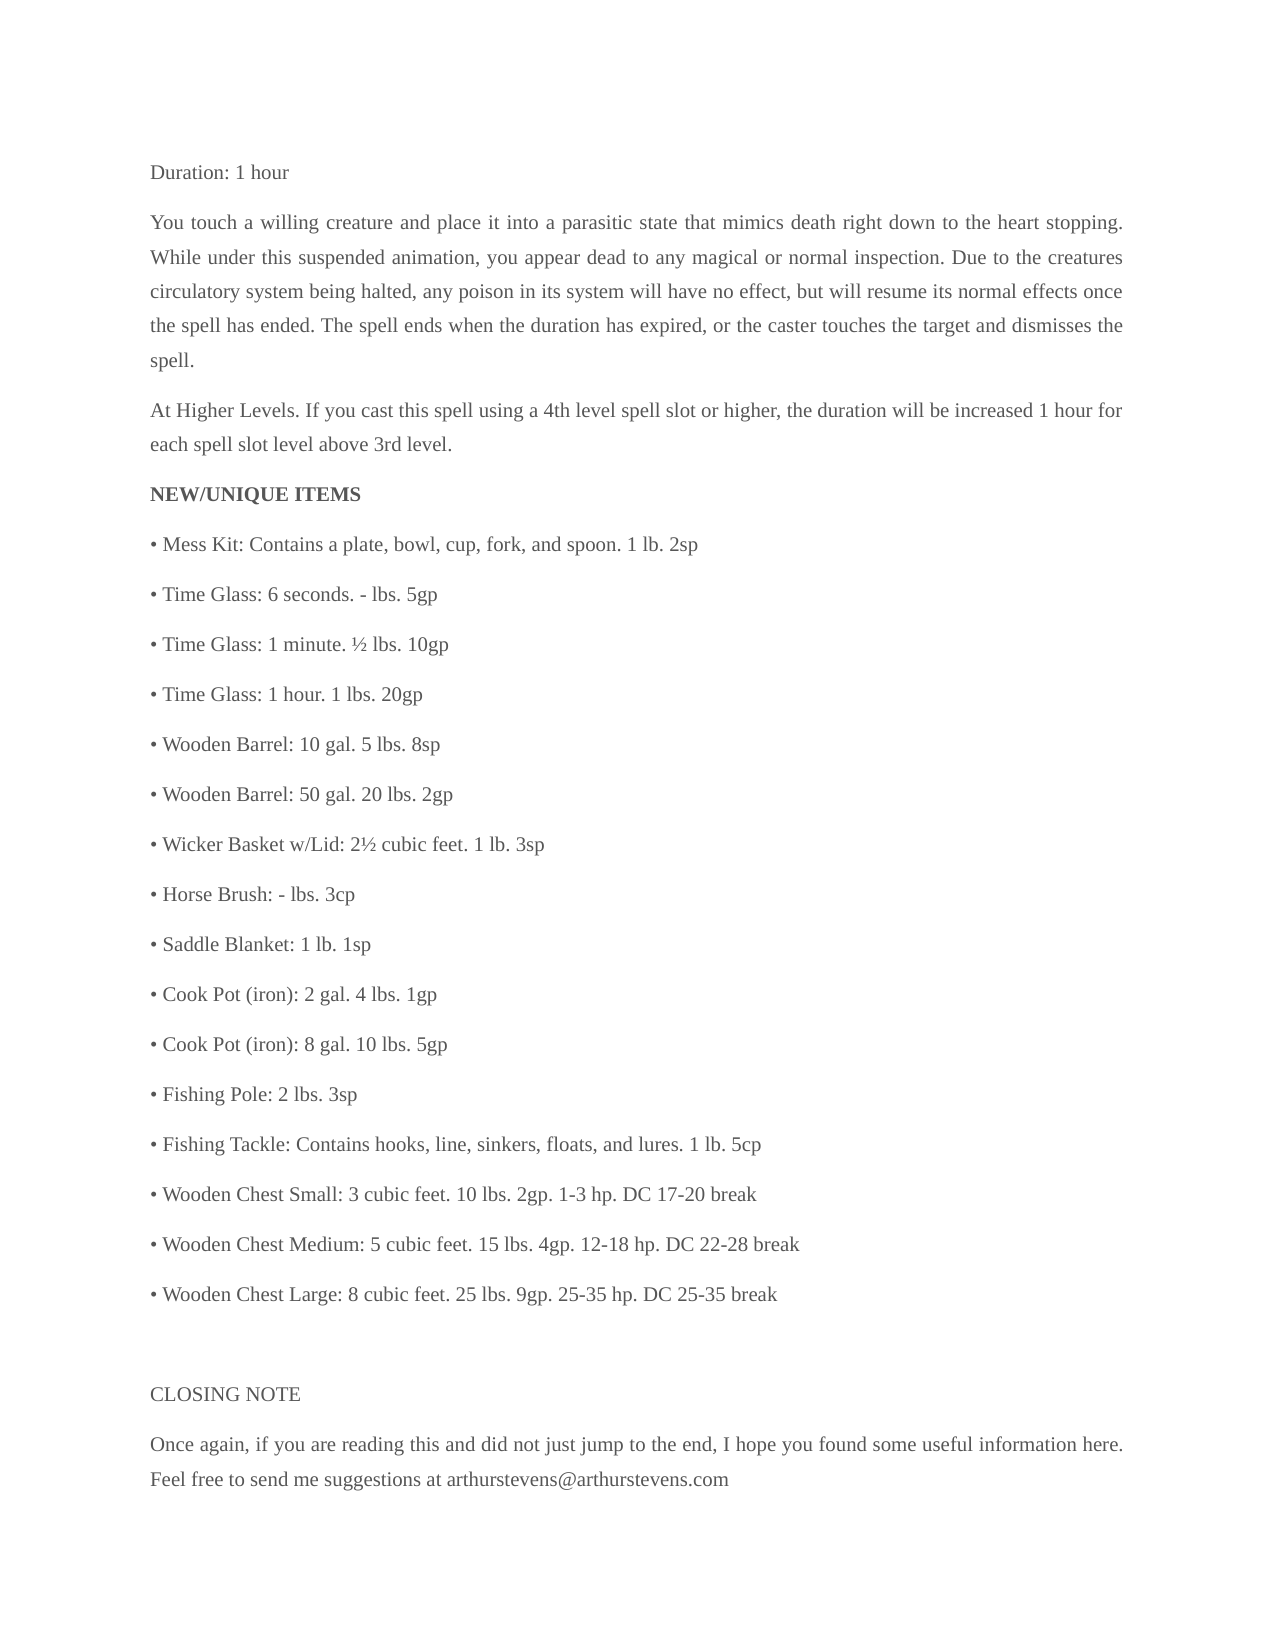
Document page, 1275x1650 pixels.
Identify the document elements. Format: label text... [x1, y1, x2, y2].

text Once again, if you are reading this and did not just jump to the end, I hope you found some useful information here. Feel free to send me suggestions at arthurstevens@arthurstevens.com [150, 1422, 1125, 1491]
text • Cook Pot (iron): 8 gal. 10 lbs. 5gp [150, 1022, 1125, 1056]
text You touch a willing creature and place it into a parasitic state that mimics death right down to the heart stopping. While under this suspended animation, you appear dead to any magical or normal inspection. Due to the creatures circulatory system being halted, any poison in its system will have no effect, but will resume its normal effects once the spell has ended. The spell ends when the duration has expired, or the caster touches the target and dismisses the spell. [150, 200, 1125, 372]
text • Wooden Chest Medium: 5 cubic feet. 15 lbs. 4gp. 12-18 hp. DC 22-28 break [150, 1222, 1125, 1256]
text • Wooden Barrel: 50 gal. 20 lbs. 2gp [150, 772, 1125, 806]
text • Horse Brush: - lbs. 3cp [150, 872, 1125, 906]
text CLOSING NOTE [150, 1372, 1125, 1406]
text • Time Glass: 1 hour. 1 lbs. 20gp [150, 672, 1125, 706]
text • Fishing Pole: 2 lbs. 3sp [150, 1072, 1125, 1106]
text • Saddle Blanket: 1 lb. 1sp [150, 922, 1125, 956]
text • Fishing Tackle: Contains hooks, line, sinkers, floats, and lures. 1 lb. 5cp [150, 1122, 1125, 1156]
text Duration: 1 hour [150, 150, 1125, 184]
text • Cook Pot (iron): 2 gal. 4 lbs. 1gp [150, 972, 1125, 1006]
text NEW/UNIQUE ITEMS [150, 472, 1125, 506]
text • Wooden Barrel: 10 gal. 5 lbs. 8sp [150, 722, 1125, 756]
text • Time Glass: 6 seconds. - lbs. 5gp [150, 572, 1125, 606]
text • Mess Kit: Contains a plate, bowl, cup, fork, and spoon. 1 lb. 2sp [150, 522, 1125, 556]
text • Wooden Chest Large: 8 cubic feet. 25 lbs. 9gp. 25-35 hp. DC 25-35 break [150, 1272, 1125, 1306]
text • Wicker Basket w/Lid: 2½ cubic feet. 1 lb. 3sp [150, 822, 1125, 856]
text • Wooden Chest Small: 3 cubic feet. 10 lbs. 2gp. 1-3 hp. DC 17-20 break [150, 1172, 1125, 1206]
text • Time Glass: 1 minute. ½ lbs. 10gp [150, 622, 1125, 656]
text At Higher Levels. If you cast this spell using a 4th level spell slot or higher, the duration will be increased 1 hour for each spell slot level above 3rd level. [150, 387, 1125, 456]
